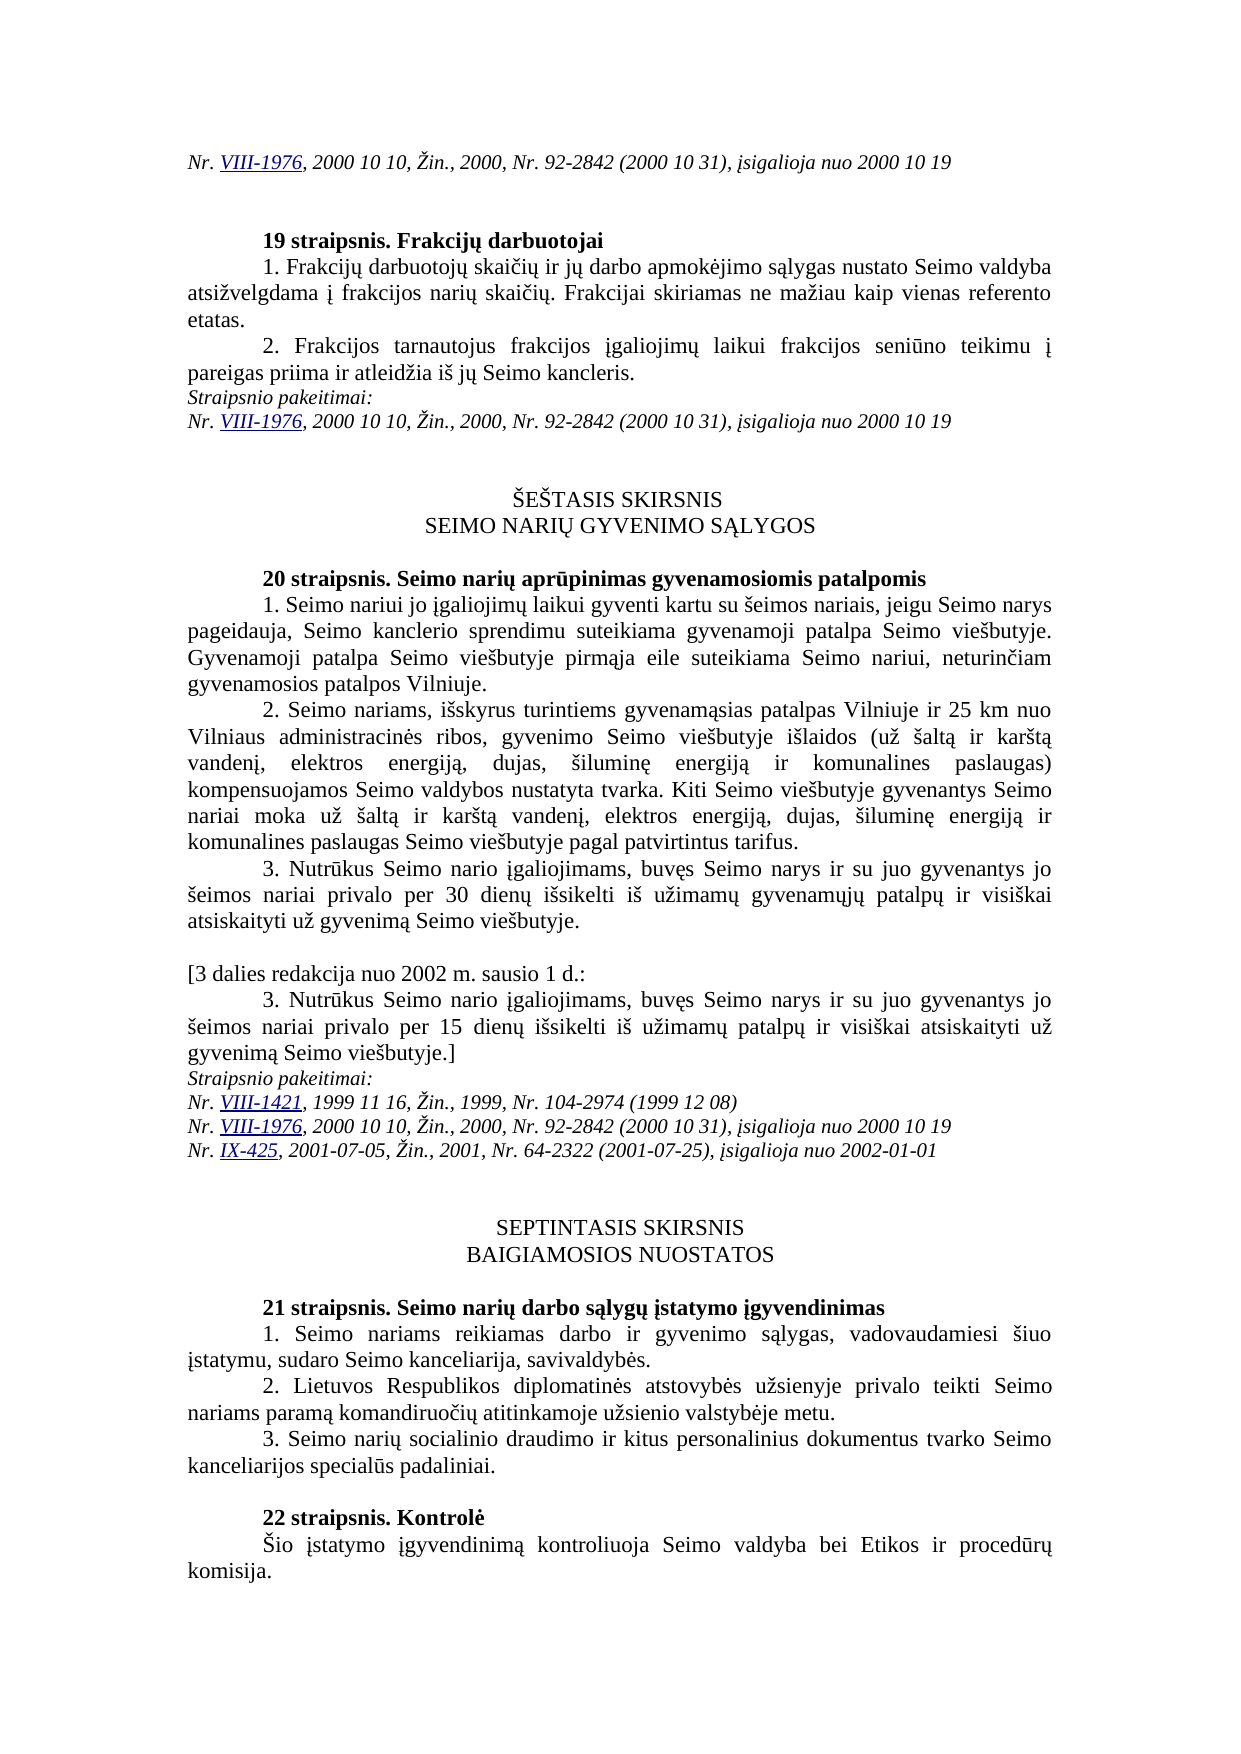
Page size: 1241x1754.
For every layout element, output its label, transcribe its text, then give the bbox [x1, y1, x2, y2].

text SEPTINTASIS SKIRSNIS [187, 1214, 1053, 1241]
text Šio įstatymo įgyvendinimą kontroliuoja Seimo valdyba bei Etikos ir procedūrų komisija. [187, 1531, 1053, 1583]
text 2. Seimo nariams, išskyrus turintiems gyvenamąsias patalpas Vilniuje ir 25 km nuo Vilniaus administracinės ribos, gyvenimo Seimo viešbutyje išlaidos (už šaltą ir karštą vandenį, elektros energiją, dujas, šiluminę energiją ir komunalines paslaugas) kompensuojamos Seimo valdybos nustatyta tvarka. Kiti Seimo viešbutyje gyvenantys Seimo nariai moka už šaltą ir karštą vandenį, elektros energiją, dujas, šiluminę energiją ir komunalines paslaugas Seimo viešbutyje pagal patvirtintus tarifus. [187, 697, 1053, 855]
text 3. Seimo narių socialinio draudimo ir kitus personalinius dokumentus tvarko Seimo kanceliarijos specialūs padaliniai. [187, 1425, 1053, 1478]
text 1. Seimo nariui jo įgaliojimų laikui gyventi kartu su šeimos nariais, jeigu Seimo narys pageidauja, Seimo kanclerio sprendimu suteikiama gyvenamoji patalpa Seimo viešbutyje. Gyvenamoji patalpa Seimo viešbutyje pirmąja eile suteikiama Seimo nariui, neturinčiam gyvenamosios patalpos Vilniuje. [187, 591, 1053, 697]
text 3. Nutrūkus Seimo nario įgaliojimams, buvęs Seimo narys ir su juo gyvenantys jo šeimos nariai privalo per 30 dienų išsikelti iš užimamų gyvenamųjų patalpų ir visiškai atsiskaityti už gyvenimą Seimo viešbutyje. [187, 855, 1053, 934]
text 19 straipsnis. Frakcijų darbuotojai [187, 227, 1053, 253]
text 22 straipsnis. Kontrolė [187, 1504, 1053, 1531]
text Nr. VIII-1976, 2000 10 10, Žin., 2000, Nr. 92-2842 (2000 10 31), įsigalioja nuo 2000 10 19 [187, 1114, 1053, 1138]
text 2. Frakcijos tarnautojus frakcijos įgaliojimų laikui frakcijos seniūno teikimu į pareigas priima ir atleidžia iš jų Seimo kancleris. [187, 332, 1053, 385]
text Straipsnio pakeitimai: [187, 1066, 1053, 1089]
text Nr. IX-425, 2001-07-05, Žin., 2001, Nr. 64-2322 (2001-07-25), įsigalioja nuo 2002-01-01 [187, 1138, 1053, 1162]
text ŠEŠTASIS SKIRSNIS [187, 486, 1053, 512]
text SEIMO NARIŲ GYVENIMO SĄLYGOS [187, 512, 1053, 538]
text 20 straipsnis. Seimo narių aprūpinimas gyvenamosiomis patalpomis [187, 565, 1053, 591]
text 21 straipsnis. Seimo narių darbo sąlygų įstatymo įgyvendinimas [187, 1293, 1053, 1320]
text 1. Seimo nariams reikiamas darbo ir gyvenimo sąlygas, vadovaudamiesi šiuo įstatymu, sudaro Seimo kanceliarija, savivaldybės. [187, 1320, 1053, 1373]
text 3. Nutrūkus Seimo nario įgaliojimams, buvęs Seimo narys ir su juo gyvenantys jo šeimos nariai privalo per 15 dienų išsikelti iš užimamų patalpų ir visiškai atsiskaityti už gyvenimą Seimo viešbutyje.] [187, 986, 1053, 1066]
text Straipsnio pakeitimai: [187, 385, 1053, 409]
text Nr. VIII-1976, 2000 10 10, Žin., 2000, Nr. 92-2842 (2000 10 31), įsigalioja nuo 2000 10 19 [187, 150, 1053, 174]
text Nr. VIII-1421, 1999 11 16, Žin., 1999, Nr. 104-2974 (1999 12 08) [187, 1089, 1053, 1114]
text [3 dalies redakcija nuo 2002 m. sausio 1 d.: [187, 960, 1053, 986]
text Nr. VIII-1976, 2000 10 10, Žin., 2000, Nr. 92-2842 (2000 10 31), įsigalioja nuo 2000 10 19 [187, 409, 1053, 433]
text 1. Frakcijų darbuotojų skaičių ir jų darbo apmokėjimo sąlygas nustato Seimo valdyba atsižvelgdama į frakcijos narių skaičių. Frakcijai skiriamas ne mažiau kaip vienas referento etatas. [187, 253, 1053, 332]
text 2. Lietuvos Respublikos diplomatinės atstovybės užsienyje privalo teikti Seimo nariams paramą komandiruočių atitinkamoje užsienio valstybėje metu. [187, 1373, 1053, 1425]
text BAIGIAMOSIOS NUOSTATOS [187, 1241, 1053, 1267]
